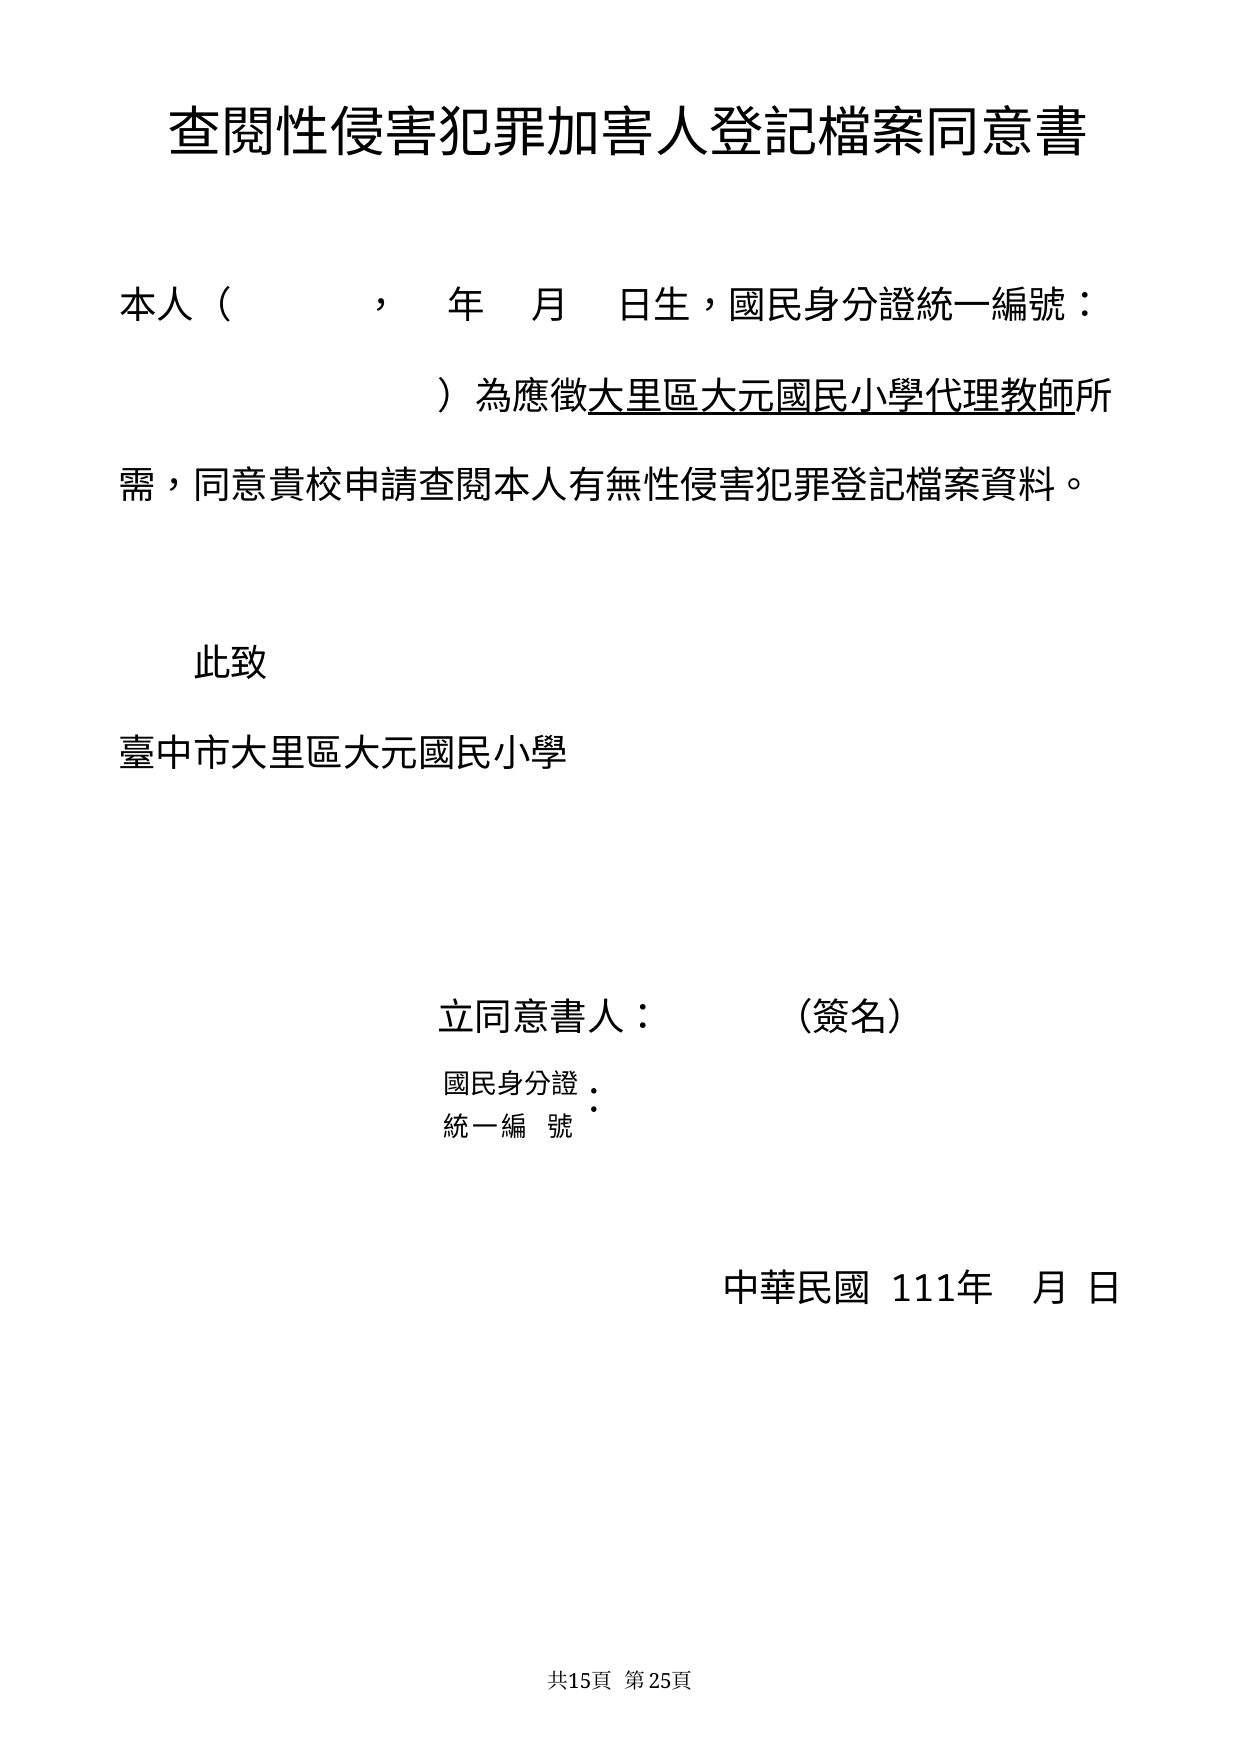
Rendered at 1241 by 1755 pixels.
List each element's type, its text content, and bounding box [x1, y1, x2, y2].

text 需，同意貴校申請查閱本人有無性侵害犯罪登記檔案資料。 [118, 455, 1218, 510]
text 臺中市大里區大元國民小學 [118, 723, 1218, 777]
text 本人（ ， 年 月 日生，國民身分證統一編號： [69, 275, 1103, 330]
text 中華民國 111年 月 日 [722, 1258, 1218, 1313]
text 立同意書人： （簽名） [437, 987, 1218, 1041]
text ）為應徵大里區大元國民小學代理教師所 [69, 366, 1113, 420]
text 國民身分證 統一編 號： [443, 1074, 616, 1147]
text 此致 [193, 632, 1218, 687]
subtitle 查閱性侵害犯罪加害人登記檔案同意書 [167, 98, 1218, 165]
